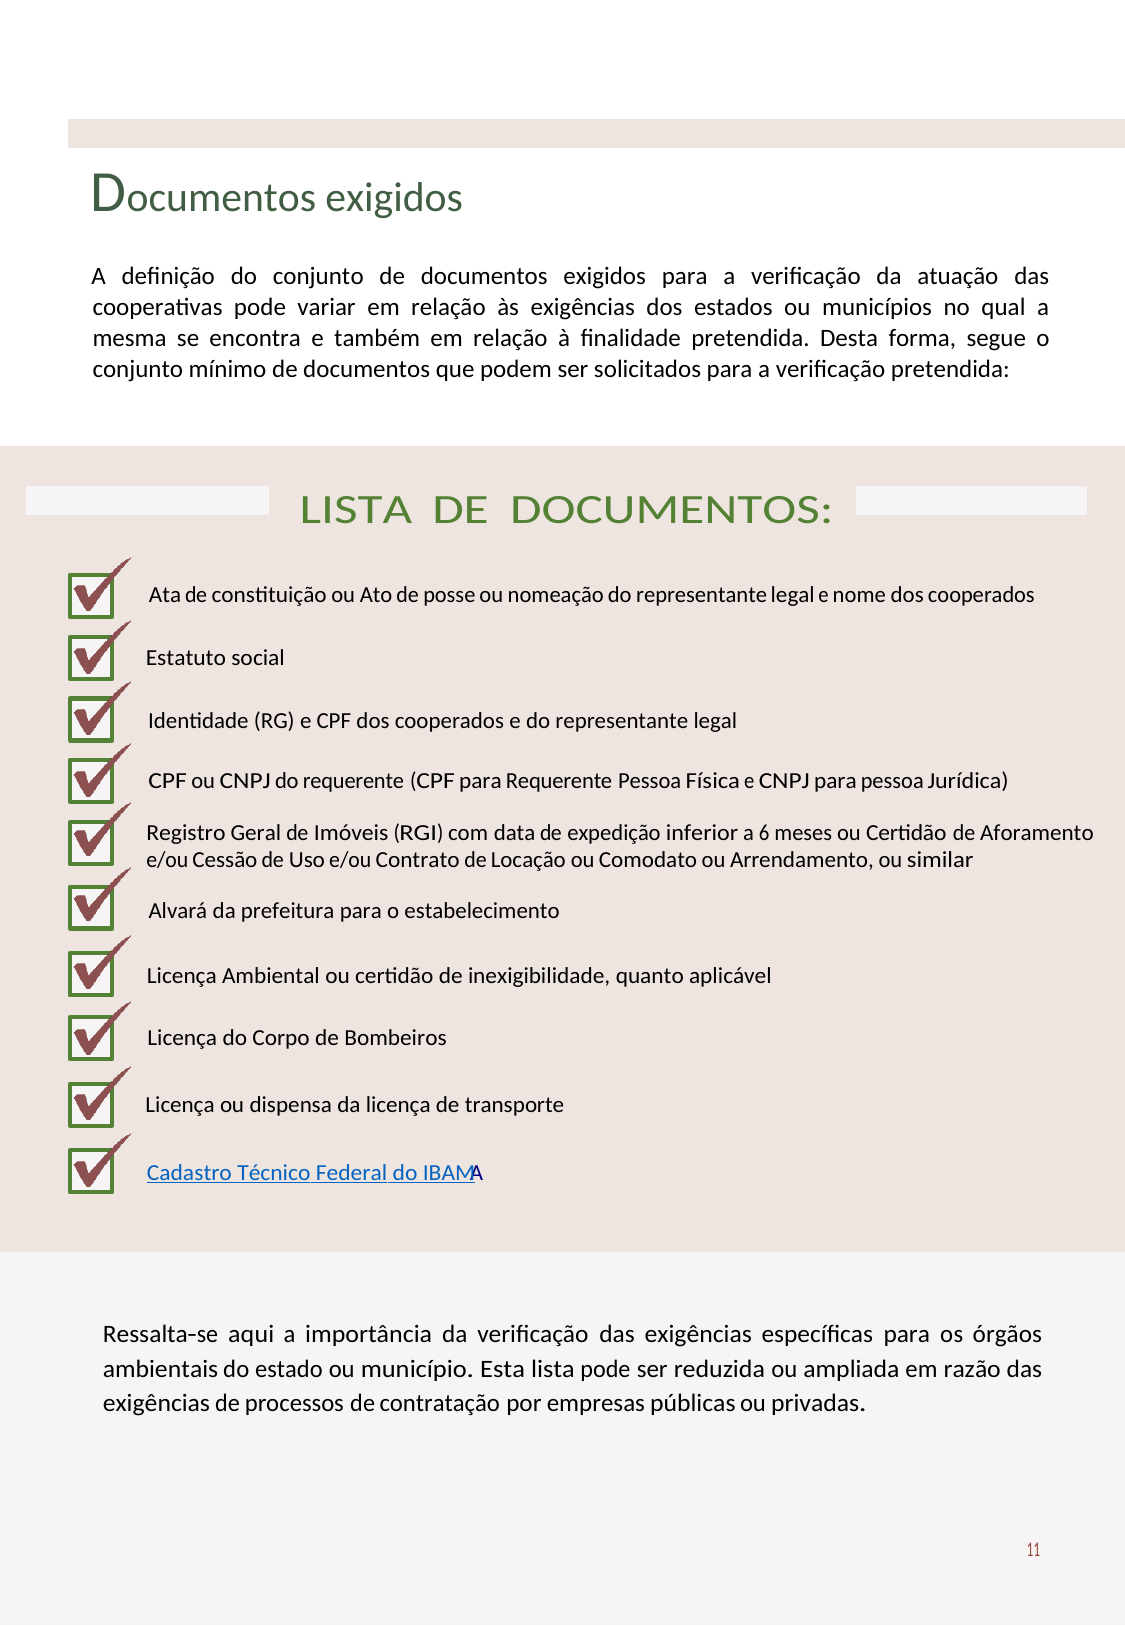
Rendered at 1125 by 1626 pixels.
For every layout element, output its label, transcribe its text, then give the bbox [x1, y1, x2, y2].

text A definição do conjunto de documentos exigidos para a verificação da atuação das cooperativas pode variar em relação às exigências dos estados ou municípios no qual a mesma se encontra e também em relação à finalidade pretendida. Desta forma, segue o conjunto mínimo de documentos que podem ser solicitados para a verificação pretendida: [91, 260, 1051, 383]
subtitle [90, 97, 1075, 119]
subtitle Documentos exigidos [90, 148, 1075, 226]
